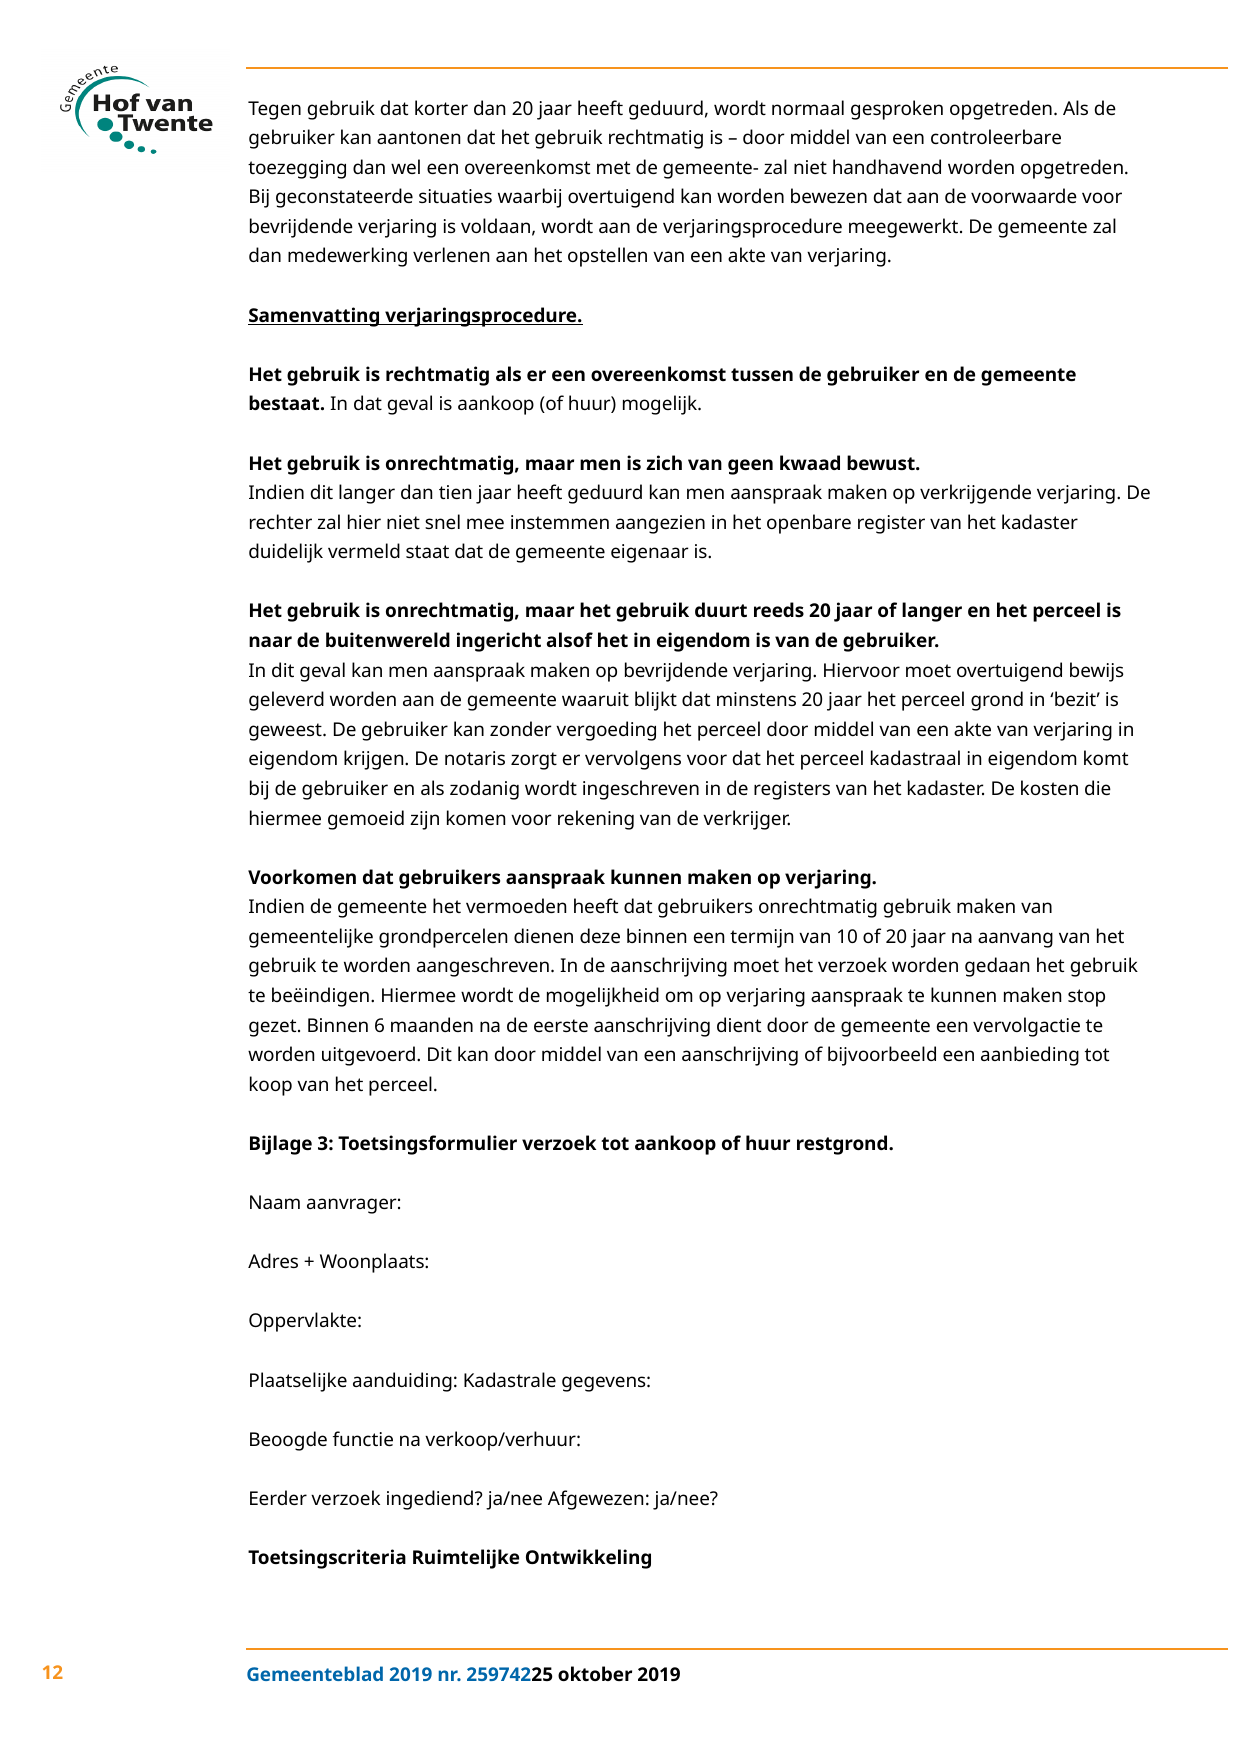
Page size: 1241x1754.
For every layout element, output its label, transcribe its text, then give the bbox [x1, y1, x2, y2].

text Indien de gemeente het vermoeden heeft dat gebruikers onrechtmatig gebruik maken van gemeentelijke grondpercelen dienen deze binnen een termijn van 10 of 20 jaar na aanvang van het gebruik te worden aangeschreven. In de aanschrijving moet het verzoek worden gedaan het gebruik te beëindigen. Hiermee wordt de mogelijkheid om op verjaring aanspraak te kunnen maken stop gezet. Binnen 6 maanden na de eerste aanschrijving dient door de gemeente een vervolgactie te worden uitgevoerd. Dit kan door middel van een aanschrijving of bijvoorbeeld een aanbieding tot koop van het perceel. [248, 893, 1152, 1097]
text In dit geval kan men aanspraak maken op bevrijdende verjaring. Hiervoor moet overtuigend bewijs geleverd worden aan de gemeente waaruit blijkt dat minstens 20 jaar het perceel grond in ‘bezit’ is geweest. De gebruiker kan zonder vergoeding het perceel door middel van een akte van verjaring in eigendom krijgen. De notaris zorgt er vervolgens voor dat het perceel kadastraal in eigendom komt bij de gebruiker en als zodanig wordt ingeschreven in de registers van het kadaster. De kosten die hiermee gemoeid zijn komen voor rekening van de verkrijger. [248, 657, 1152, 831]
picture [41, 47, 231, 172]
text Het gebruik is onrechtmatig, maar het gebruik duurt reeds 20 jaar of langer en het perceel is naar de buitenwereld ingericht alsof het in eigendom is van de gebruiker. [248, 598, 1152, 653]
text Beoogde functie na verkoop/verhuur: [248, 1426, 1152, 1452]
text Plaatselijke aanduiding: Kadastrale gegevens: [248, 1367, 1152, 1393]
text Toetsingscriteria Ruimtelijke Ontwikkeling [248, 1544, 1152, 1570]
text Voorkomen dat gebruikers aanspraak kunnen maken op verjaring. [248, 864, 1152, 890]
text Naam aanvrager: [248, 1189, 1152, 1215]
text Bijlage 3: Toetsingsformulier verzoek tot aankoop of huur restgrond. [248, 1130, 1152, 1156]
text Het gebruik is onrechtmatig, maar men is zich van geen kwaad bewust. [248, 450, 1152, 476]
text Het gebruik is rechtmatig als er een overeenkomst tussen de gebruiker en de gemeente bestaat. In dat geval is aankoop (of huur) mogelijk. [248, 361, 1152, 416]
text Adres + Woonplaats: [248, 1248, 1152, 1274]
text Tegen gebruik dat korter dan 20 jaar heeft geduurd, wordt normaal gesproken opgetreden. Als de gebruiker kan aantonen dat het gebruik rechtmatig is – door middel van een controleerbare toezegging dan wel een overeenkomst met de gemeente- zal niet handhavend worden opgetreden. Bij geconstateerde situaties waarbij overtuigend kan worden bewezen dat aan de voorwaarde voor bevrijdende verjaring is voldaan, wordt aan de verjaringsprocedure meegewerkt. De gemeente zal dan medewerking verlenen aan het opstellen van een akte van verjaring. [248, 95, 1152, 268]
text Oppervlakte: [248, 1308, 1152, 1333]
text Eerder verzoek ingediend? ja/nee Afgewezen: ja/nee? [248, 1485, 1152, 1511]
text Indien dit langer dan tien jaar heeft geduurd kan men aanspraak maken op verkrijgende verjaring. De rechter zal hier niet snel mee instemmen aangezien in het openbare register van het kadaster duidelijk vermeld staat dat de gemeente eigenaar is. [248, 479, 1152, 564]
text Samenvatting verjaringsprocedure. [248, 302, 1152, 328]
